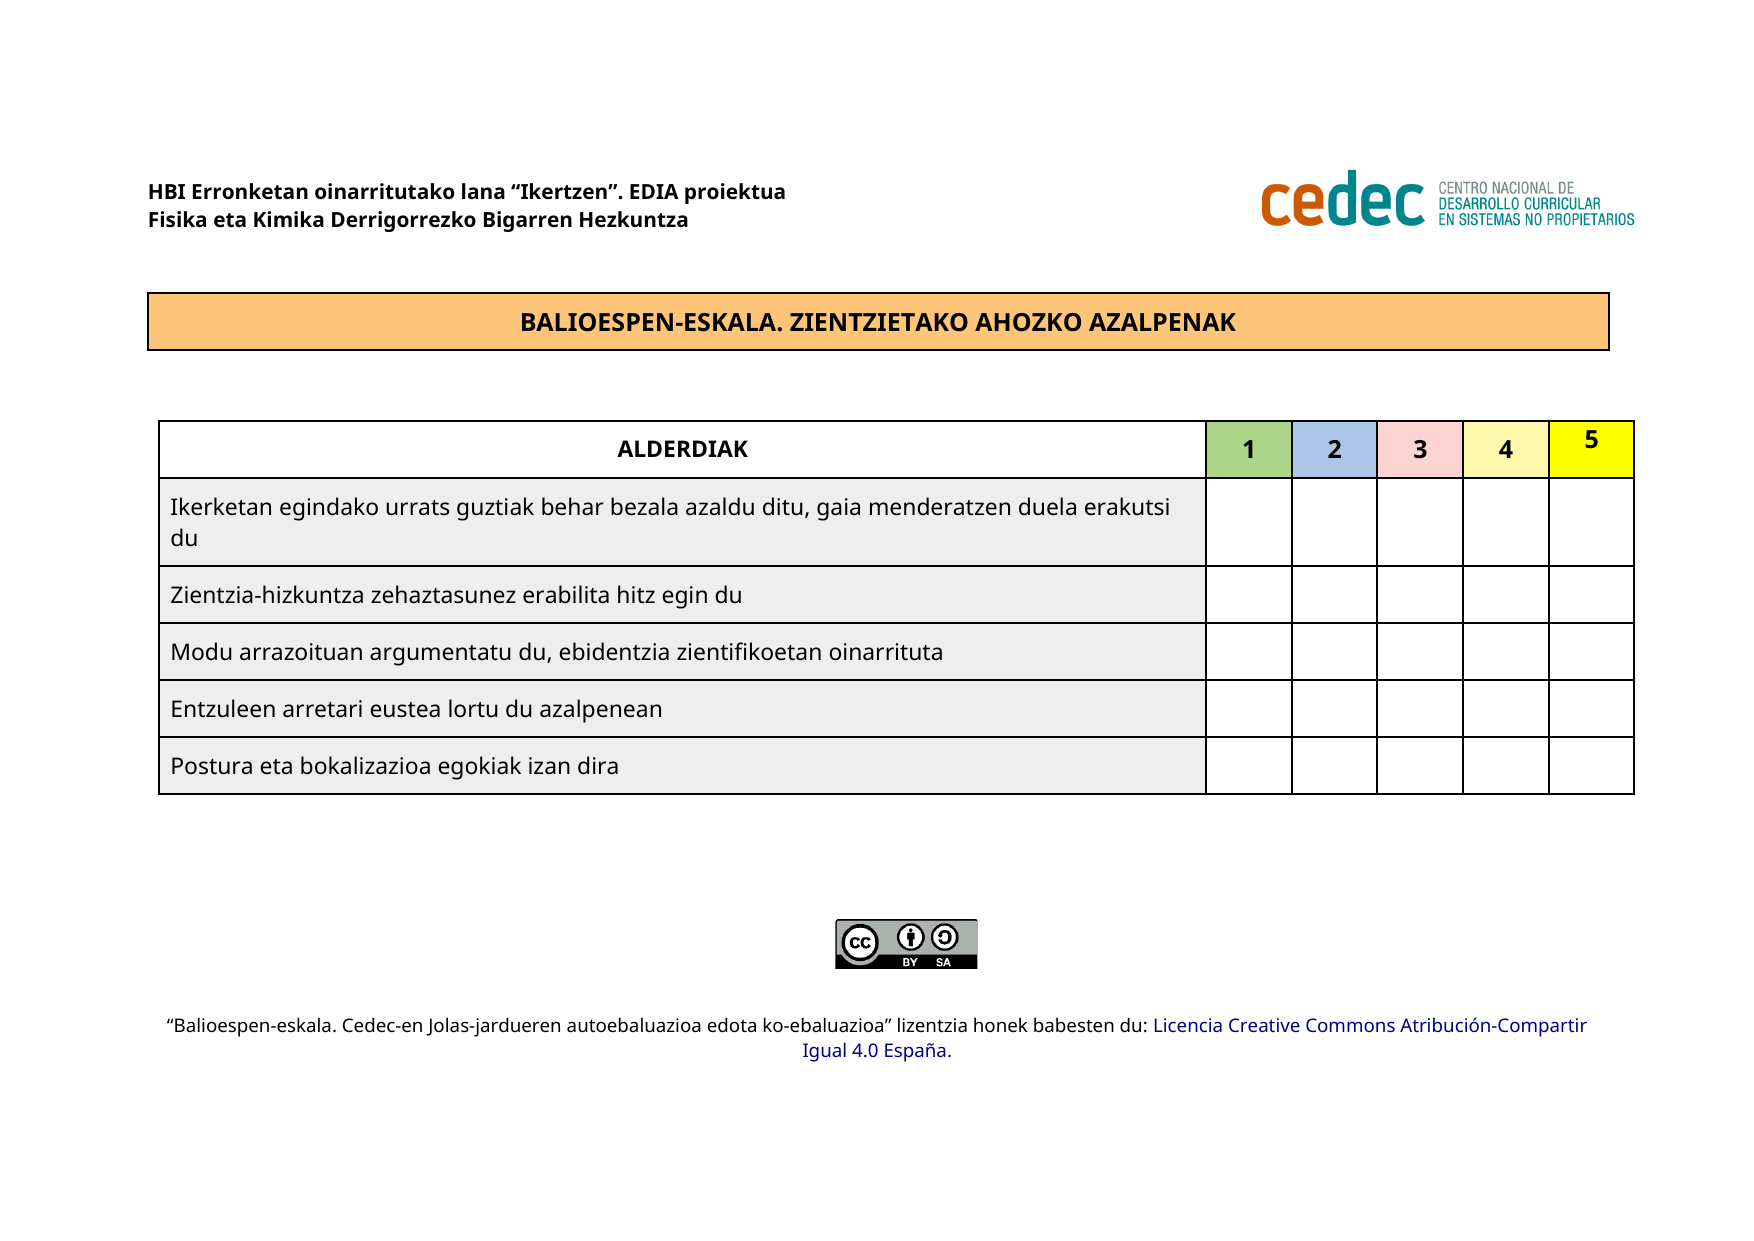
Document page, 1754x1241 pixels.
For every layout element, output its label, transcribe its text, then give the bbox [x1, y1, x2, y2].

table_cell [1207, 567, 1291, 622]
table_cell [1464, 624, 1548, 679]
table_header ALDERDIAK [160, 422, 1205, 477]
table_cell [1293, 567, 1376, 622]
table_cell [1378, 479, 1462, 565]
table_header 1 [1207, 422, 1291, 477]
table_cell [1207, 681, 1291, 736]
table_cell [1550, 738, 1633, 793]
table_cell [1464, 479, 1548, 565]
table_cell [1378, 624, 1462, 679]
table_cell [1550, 479, 1633, 565]
table_cell [1293, 738, 1376, 793]
table_header 2 [1293, 422, 1376, 477]
table_cell [1207, 479, 1291, 565]
table_header 3 [1378, 422, 1462, 477]
table_cell Postura eta bokalizazioa egokiak izan dira [160, 738, 1205, 793]
table_header 5 [1550, 422, 1633, 477]
table_header 4 [1464, 422, 1548, 477]
table_cell [1378, 681, 1462, 736]
table_cell [1293, 681, 1376, 736]
table_cell [1464, 738, 1548, 793]
table_cell [1378, 738, 1462, 793]
picture [1259, 167, 1643, 236]
table_cell [1207, 624, 1291, 679]
table_cell [1550, 624, 1633, 679]
table_header BALIOESPEN-ESKALA. ZIENTZIETAKO AHOZKO AZALPENAK [149, 294, 1608, 349]
picture [835, 919, 978, 969]
table_cell [1464, 681, 1548, 736]
table_cell [1378, 567, 1462, 622]
table_cell [1550, 681, 1633, 736]
table_cell Ikerketan egindako urrats guztiak behar bezala azaldu ditu, gaia menderatzen duela erakutsi du [160, 479, 1205, 565]
table_cell [1207, 738, 1291, 793]
table_cell Entzuleen arretari eustea lortu du azalpenean [160, 681, 1205, 736]
table_cell [1550, 567, 1633, 622]
table_cell [1293, 479, 1376, 565]
table_cell [1464, 567, 1548, 622]
table_cell [1293, 624, 1376, 679]
table_cell Modu arrazoituan argumentatu du, ebidentzia zientifikoetan oinarrituta [160, 624, 1205, 679]
table_cell Zientzia-hizkuntza zehaztasunez erabilita hitz egin du [160, 567, 1205, 622]
